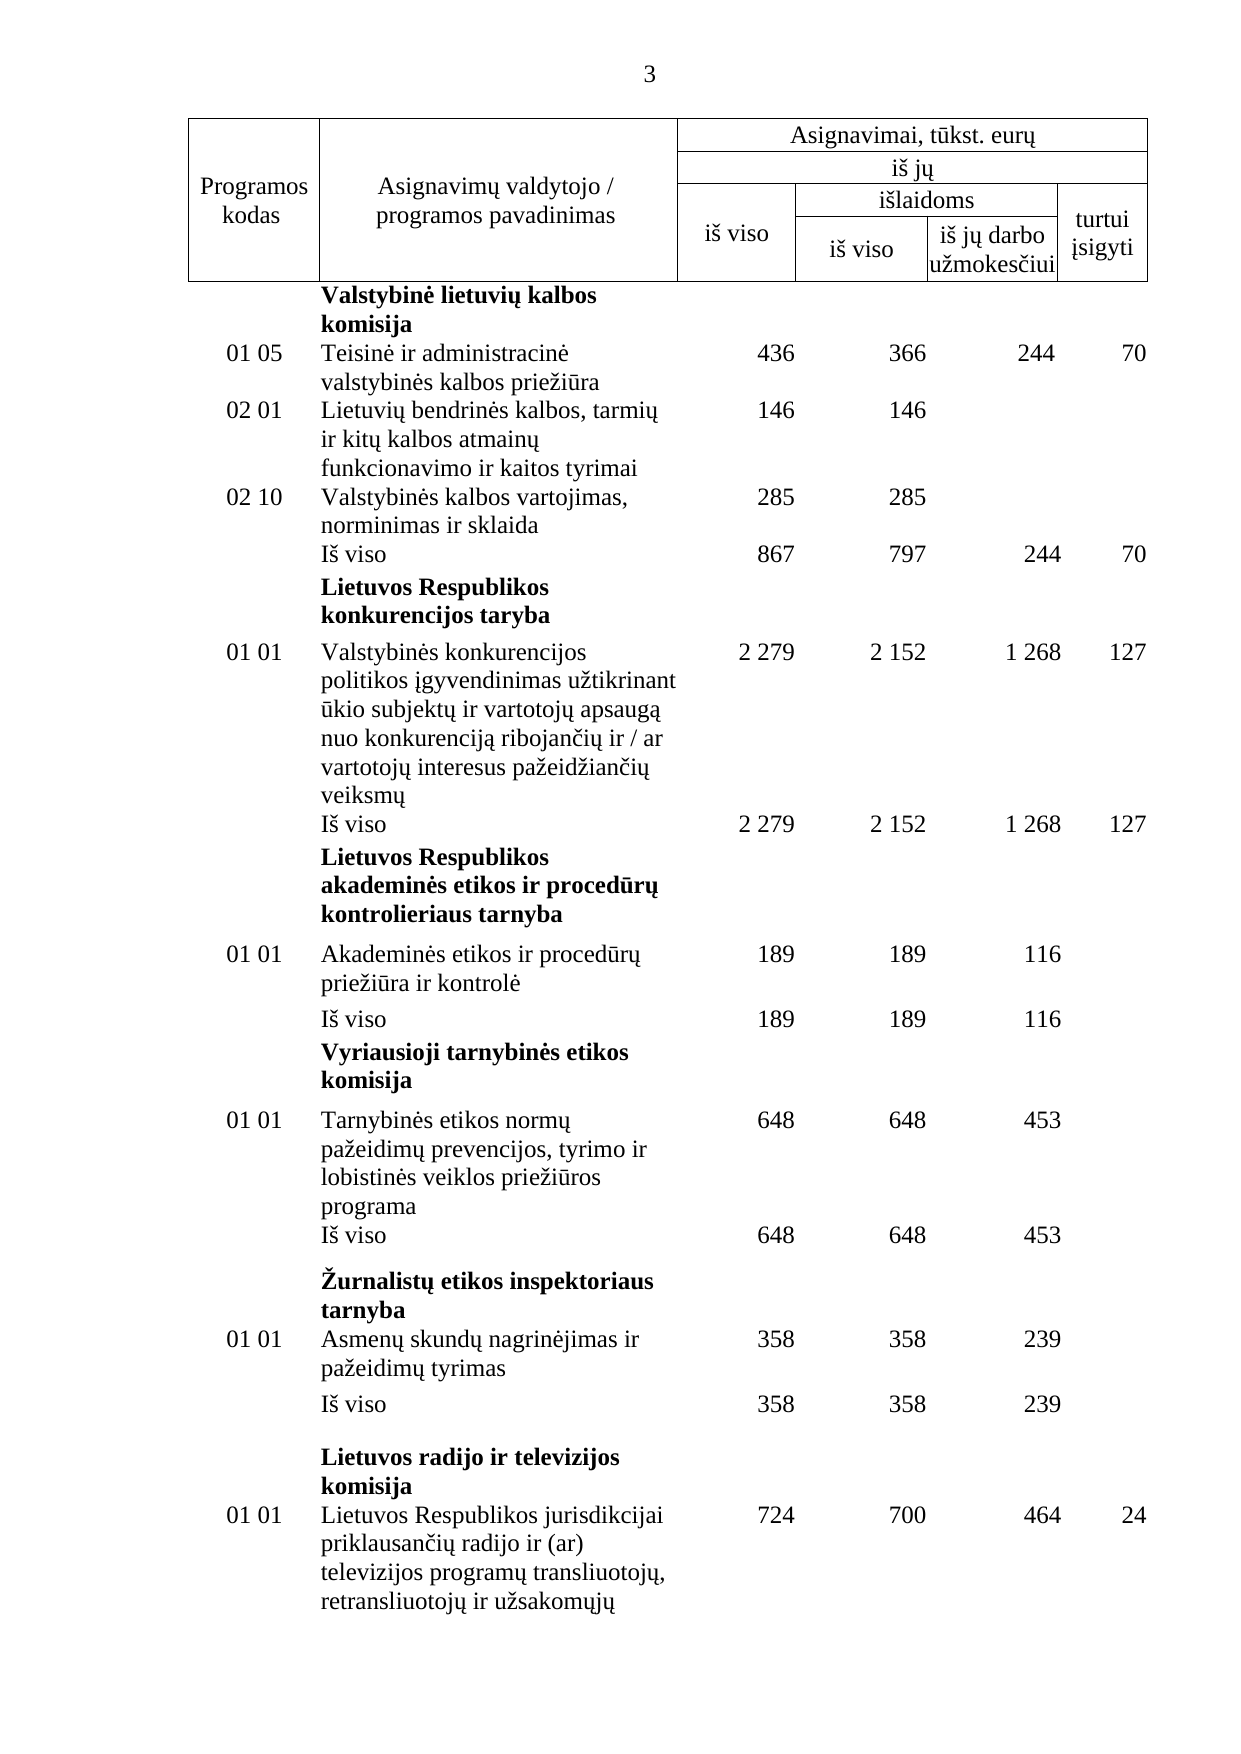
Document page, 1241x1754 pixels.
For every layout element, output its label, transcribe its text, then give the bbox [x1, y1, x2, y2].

table_cell [927, 482, 1062, 539]
table_cell 70 [1062, 338, 1147, 396]
table_cell iš jų [678, 152, 1147, 183]
table_cell [189, 572, 319, 637]
table_cell Lietuvių bendrinės kalbos, tarmių ir kitų kalbos atmainų funkcionavimo ir kaitos tyrimai [319, 396, 678, 482]
table_cell [189, 539, 319, 572]
table_cell [927, 282, 1062, 338]
table_cell Iš viso [319, 1004, 678, 1037]
table_header [177, 118, 188, 151]
table_cell Žurnalistų etikos inspektoriaus tarnyba [319, 1266, 678, 1324]
table_cell 285 [678, 482, 796, 539]
table_cell 239 [927, 1389, 1062, 1442]
table_cell [1062, 1037, 1147, 1105]
table_cell [177, 842, 189, 939]
table_cell [177, 281, 189, 338]
table_cell [1062, 1220, 1147, 1266]
table_cell [1062, 482, 1147, 539]
table_cell Lietuvos Respublikos akademinės etikos ir procedūrų kontrolieriaus tarnyba [319, 842, 678, 939]
table_cell Lietuvos Respublikos jurisdikcijai priklausančių radijo ir (ar) televizijos programų transliuotojų, retransliuotojų ir užsakomųjų [319, 1500, 678, 1636]
table_cell [796, 1266, 927, 1324]
table_cell [1148, 482, 1153, 539]
table_cell 648 [796, 1220, 927, 1266]
table_cell 01 01 [189, 637, 319, 809]
table_cell 127 [1062, 809, 1147, 842]
table_cell 116 [927, 939, 1062, 1004]
table_cell [177, 396, 189, 482]
table_cell Teisinė ir administracinė valstybinės kalbos priežiūra [319, 338, 678, 396]
table_cell 436 [678, 338, 796, 396]
table_cell 189 [796, 939, 927, 1004]
table_cell [1148, 1442, 1153, 1500]
table_cell Valstybinės kalbos vartojimas, norminimas ir sklaida [319, 482, 678, 539]
table_cell [1148, 151, 1153, 183]
table_cell 358 [678, 1324, 796, 1389]
table_cell [189, 1004, 319, 1037]
table_header Programos kodas [189, 119, 319, 281]
table_header Asignavimų valdytojo / programos pavadinimas [320, 119, 677, 281]
table_cell [177, 1324, 189, 1389]
table_cell 146 [796, 396, 927, 482]
table_cell [1062, 282, 1147, 338]
table_cell [1148, 939, 1153, 1004]
table_cell [1062, 1324, 1147, 1389]
table_cell [1062, 396, 1147, 482]
table_cell 867 [678, 539, 796, 572]
table_cell [678, 1442, 796, 1500]
table_cell Lietuvos Respublikos konkurencijos taryba [319, 572, 678, 637]
table_cell [927, 1266, 1062, 1324]
table_cell 648 [796, 1105, 927, 1220]
table_cell 724 [678, 1500, 796, 1636]
table_cell [1062, 1266, 1147, 1324]
table_cell 358 [796, 1389, 927, 1442]
table_cell [678, 572, 796, 637]
table_cell [1148, 1500, 1153, 1636]
table_cell Tarnybinės etikos normų pažeidimų prevencijos, tyrimo ir lobistinės veiklos priežiūros programa [319, 1105, 678, 1220]
table_cell [927, 396, 1062, 482]
table_cell iš jų darbo užmokesčiui [928, 217, 1057, 281]
table_cell Akademinės etikos ir procedūrų priežiūra ir kontrolė [319, 939, 678, 1004]
table_cell 648 [678, 1220, 796, 1266]
table_cell [1148, 396, 1153, 482]
table_cell [927, 1442, 1062, 1500]
table_cell turtui įsigyti [1058, 184, 1147, 281]
table_cell 146 [678, 396, 796, 482]
table_cell [189, 842, 319, 939]
table_cell [177, 1220, 189, 1266]
table_cell [177, 637, 189, 809]
table_cell 464 [927, 1500, 1062, 1636]
table_cell [177, 1266, 189, 1324]
table_cell [1148, 1266, 1153, 1324]
table_cell 116 [927, 1004, 1062, 1037]
table_cell [189, 1442, 319, 1500]
table_cell [678, 282, 796, 338]
table_cell [177, 1500, 189, 1636]
table_cell iš viso [678, 184, 795, 281]
table_cell [177, 1037, 189, 1105]
table_cell [1148, 1037, 1153, 1105]
table_cell [1148, 842, 1153, 939]
table_cell 2 152 [796, 809, 927, 842]
table_cell [189, 1037, 319, 1105]
table_cell 453 [927, 1105, 1062, 1220]
table_cell 02 10 [189, 482, 319, 539]
table_cell [678, 1266, 796, 1324]
table_cell [1062, 939, 1147, 1004]
table_cell [177, 572, 189, 637]
table_cell [177, 1105, 189, 1220]
table_cell [1148, 809, 1153, 842]
table_cell [1148, 1220, 1153, 1266]
table_cell [177, 939, 189, 1004]
table_cell [1062, 1389, 1147, 1442]
table_cell [678, 1037, 796, 1105]
table_cell [796, 1442, 927, 1500]
table_cell 285 [796, 482, 927, 539]
table_cell Valstybinės konkurencijos politikos įgyvendinimas užtikrinant ūkio subjektų ir vartotojų apsaugą nuo konkurenciją ribojančių ir / ar vartotojų interesus pažeidžiančių veiksmų [319, 637, 678, 809]
table_cell iš viso [796, 217, 927, 281]
table_cell [1062, 1105, 1147, 1220]
table_cell [177, 338, 189, 396]
table_cell [189, 1389, 319, 1442]
table_cell Iš viso [319, 809, 678, 842]
table_cell 01 01 [189, 1105, 319, 1220]
table_cell [796, 572, 927, 637]
table_cell Asmenų skundų nagrinėjimas ir pažeidimų tyrimas [319, 1324, 678, 1389]
table_cell Lietuvos radijo ir televizijos komisija [319, 1442, 678, 1500]
table_cell 366 [796, 338, 927, 396]
table_cell 358 [796, 1324, 927, 1389]
table_header [1148, 118, 1153, 151]
table_cell [177, 1442, 189, 1500]
table_cell 189 [796, 1004, 927, 1037]
table_cell 189 [678, 939, 796, 1004]
table_cell 02 01 [189, 396, 319, 482]
table_cell Iš viso [319, 1389, 678, 1442]
table_cell Iš viso [319, 539, 678, 572]
table_cell Iš viso [319, 1220, 678, 1266]
table_cell 01 01 [189, 939, 319, 1004]
table_cell [1148, 216, 1153, 281]
table_cell [177, 1389, 189, 1442]
table_cell 2 152 [796, 637, 927, 809]
table_cell 01 01 [189, 1500, 319, 1636]
table_cell [1148, 281, 1153, 338]
table_cell [1062, 842, 1147, 939]
table_cell [177, 151, 188, 183]
table_cell [177, 809, 189, 842]
table_cell [177, 482, 189, 539]
table_cell 24 [1062, 1500, 1147, 1636]
table_cell [1148, 338, 1153, 396]
table_cell [189, 809, 319, 842]
table_cell [927, 572, 1062, 637]
table_cell 358 [678, 1389, 796, 1442]
table_cell 2 279 [678, 637, 796, 809]
table_cell [1148, 1105, 1153, 1220]
table_cell [927, 1037, 1062, 1105]
table_cell Valstybinė lietuvių kalbos komisija [319, 282, 678, 338]
table_cell [177, 216, 188, 281]
table_cell 189 [678, 1004, 796, 1037]
table_cell [796, 1037, 927, 1105]
table_cell [1062, 1004, 1147, 1037]
table_cell 70 [1062, 539, 1147, 572]
table_cell [177, 183, 188, 216]
table_cell [1148, 1004, 1153, 1037]
table_cell [1148, 183, 1153, 216]
table_cell [678, 842, 796, 939]
table_cell [1148, 539, 1153, 572]
table_cell 700 [796, 1500, 927, 1636]
table_cell 2 279 [678, 809, 796, 842]
table_cell 453 [927, 1220, 1062, 1266]
table_cell [189, 282, 319, 338]
table_cell [796, 842, 927, 939]
table_cell 127 [1062, 637, 1147, 809]
table_cell 01 01 [189, 1324, 319, 1389]
table_cell Vyriausioji tarnybinės etikos komisija [319, 1037, 678, 1105]
table_cell išlaidoms [796, 184, 1057, 216]
table_cell [927, 842, 1062, 939]
table_cell [189, 1266, 319, 1324]
table_cell [796, 282, 927, 338]
table_cell [1148, 637, 1153, 809]
table_cell 244 [927, 338, 1062, 396]
table_cell 1 268 [927, 809, 1062, 842]
table_cell 244 [927, 539, 1062, 572]
table_cell [1148, 1389, 1153, 1442]
table_cell [1148, 572, 1153, 637]
table_cell 797 [796, 539, 927, 572]
table_cell [177, 539, 189, 572]
table_cell [1148, 1324, 1153, 1389]
table_header Asignavimai, tūkst. eurų [678, 119, 1147, 151]
table_cell [177, 1004, 189, 1037]
table_cell 648 [678, 1105, 796, 1220]
table_cell 1 268 [927, 637, 1062, 809]
table_cell [1062, 1442, 1147, 1500]
table_cell 01 05 [189, 338, 319, 396]
table_cell [1062, 572, 1147, 637]
table_cell [189, 1220, 319, 1266]
table_cell 239 [927, 1324, 1062, 1389]
